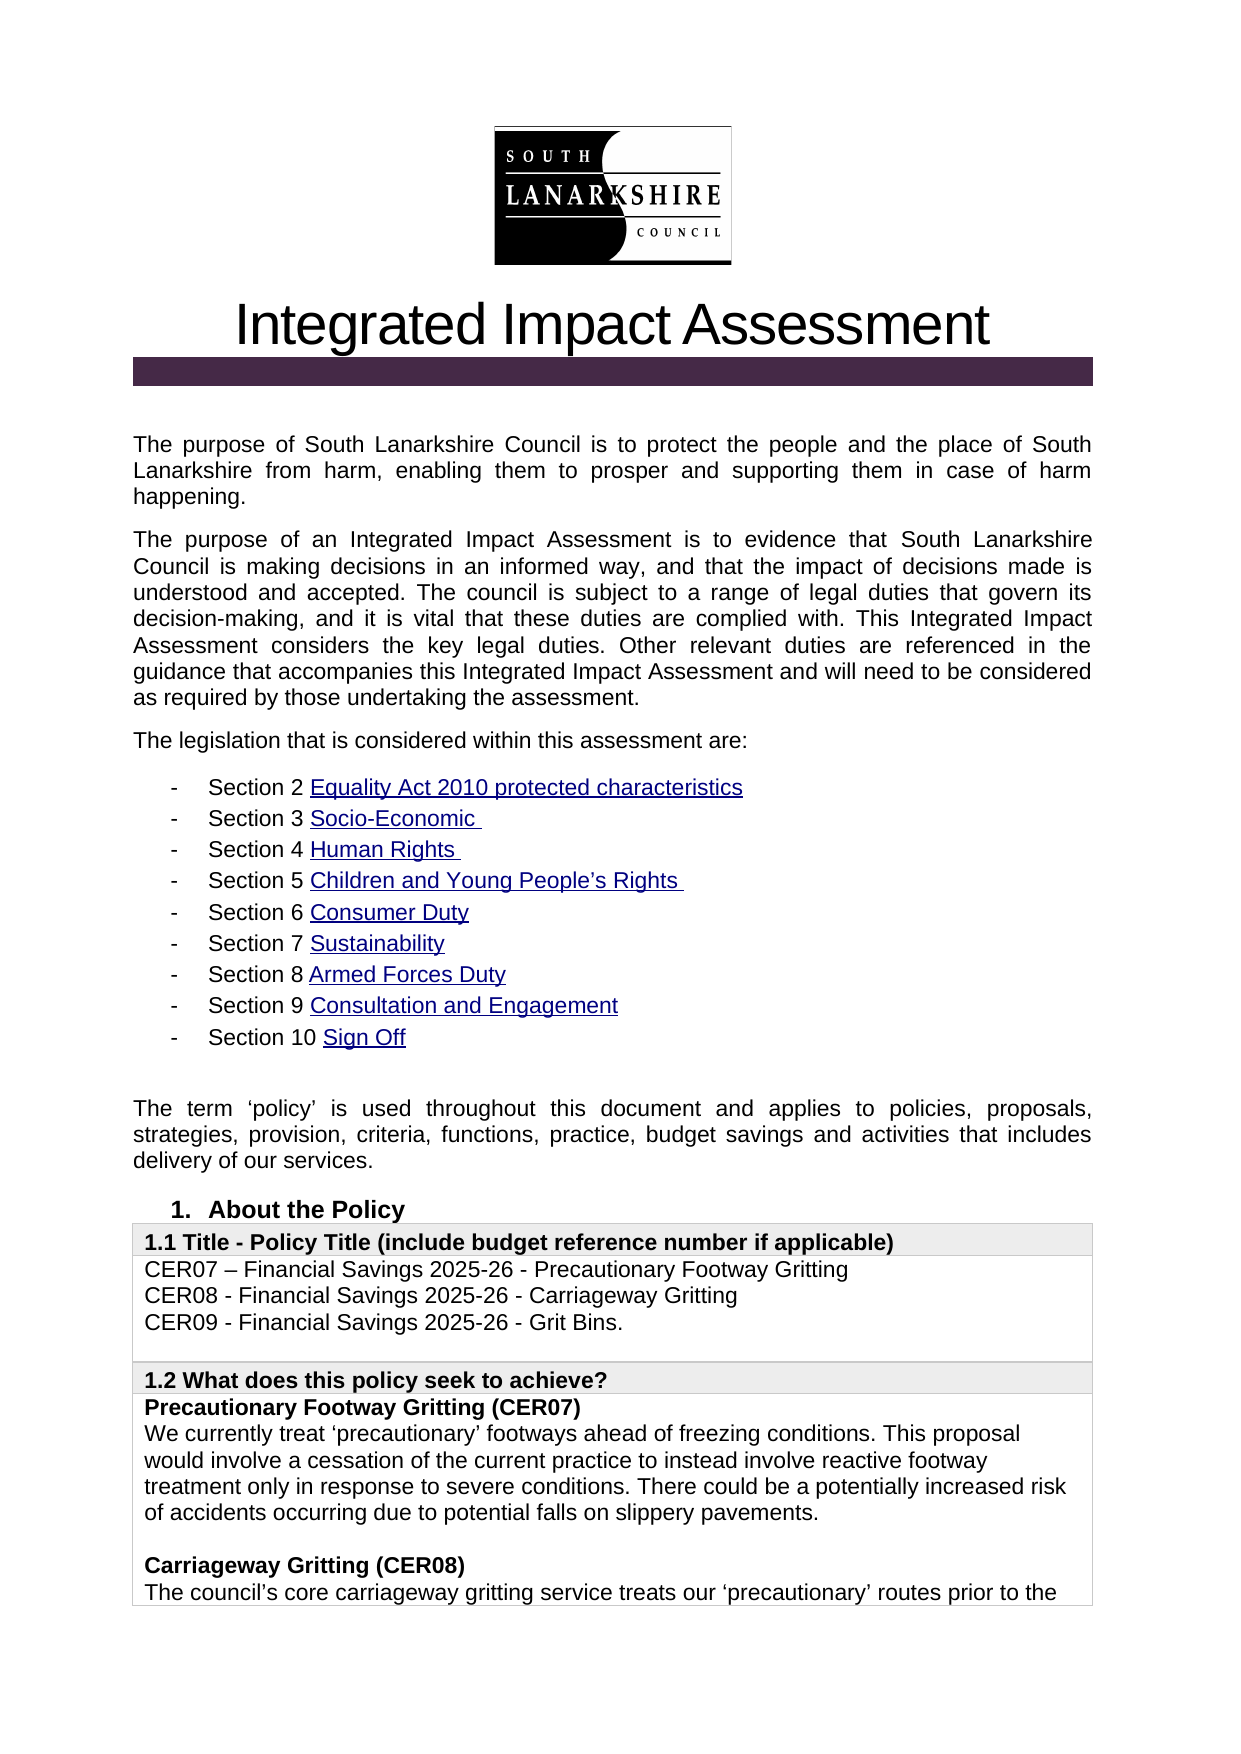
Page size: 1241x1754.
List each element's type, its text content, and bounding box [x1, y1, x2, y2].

list Section 5 Children and Young People’s Rights [170, 864, 1093, 895]
subtitle Integrated Impact Assessment [133, 290, 1093, 357]
table_cell 1.2 What does this policy seek to achieve? [133, 1363, 1092, 1393]
list Section 2 Equality Act 2010 protected characteristics [170, 770, 1093, 802]
text The term ‘policy’ is used throughout this document and applies to policies, proposals, strategies, provision, criteria, functions, practice, budget savings and activities that includes delivery of our services. [133, 1095, 1093, 1174]
table_cell Precautionary Footway Gritting (CER07) We currently treat ‘precautionary’ footways ahead of freezing conditions. This proposal would involve a cessation of the current practice to instead involve reactive footway treatment only in response to severe conditions. There could be a potentially increased risk of accidents occurring due to potential falls on slippery pavements. Carriageway Gritting (CER08) The council’s core carriageway gritting service treats our ‘precautionary’ routes prior to the [133, 1394, 1092, 1605]
subtitle About the Policy [170, 1194, 1093, 1223]
list Section 9 Consultation and Engagement [170, 989, 1093, 1020]
list Section 10 Sign Off [170, 1020, 1093, 1052]
list Section 4 Human Rights [170, 833, 1093, 864]
text The purpose of South Lanarkshire Council is to protect the people and the place of South Lanarkshire from harm, enabling them to prosper and supporting them in case of harm happening. [133, 431, 1093, 509]
table_header 1.1 Title - Policy Title (include budget reference number if applicable) [133, 1224, 1092, 1255]
list Section 8 Armed Forces Duty [170, 958, 1093, 989]
list Section 3 Socio-Economic [170, 802, 1093, 833]
table_cell CER07 – Financial Savings 2025-26 - Precautionary Footway Gritting CER08 - Financial Savings 2025-26 - Carriageway Gritting CER09 - Financial Savings 2025-26 - Grit Bins. [133, 1256, 1092, 1361]
text The purpose of an Integrated Impact Assessment is to evidence that South Lanarkshire Council is making decisions in an informed way, and that the impact of decisions made is understood and accepted. The council is subject to a range of legal duties that govern its decision-making, and it is vital that these duties are complied with. This Integrated Impact Assessment considers the key legal duties. Other relevant duties are referenced in the guidance that accompanies this Integrated Impact Assessment and will need to be considered as required by those undertaking the assessment. [133, 526, 1093, 711]
list Section 7 Sustainability [170, 927, 1093, 958]
list Section 6 Consumer Duty [170, 895, 1093, 927]
text The legislation that is considered within this assessment are: [133, 727, 1093, 754]
